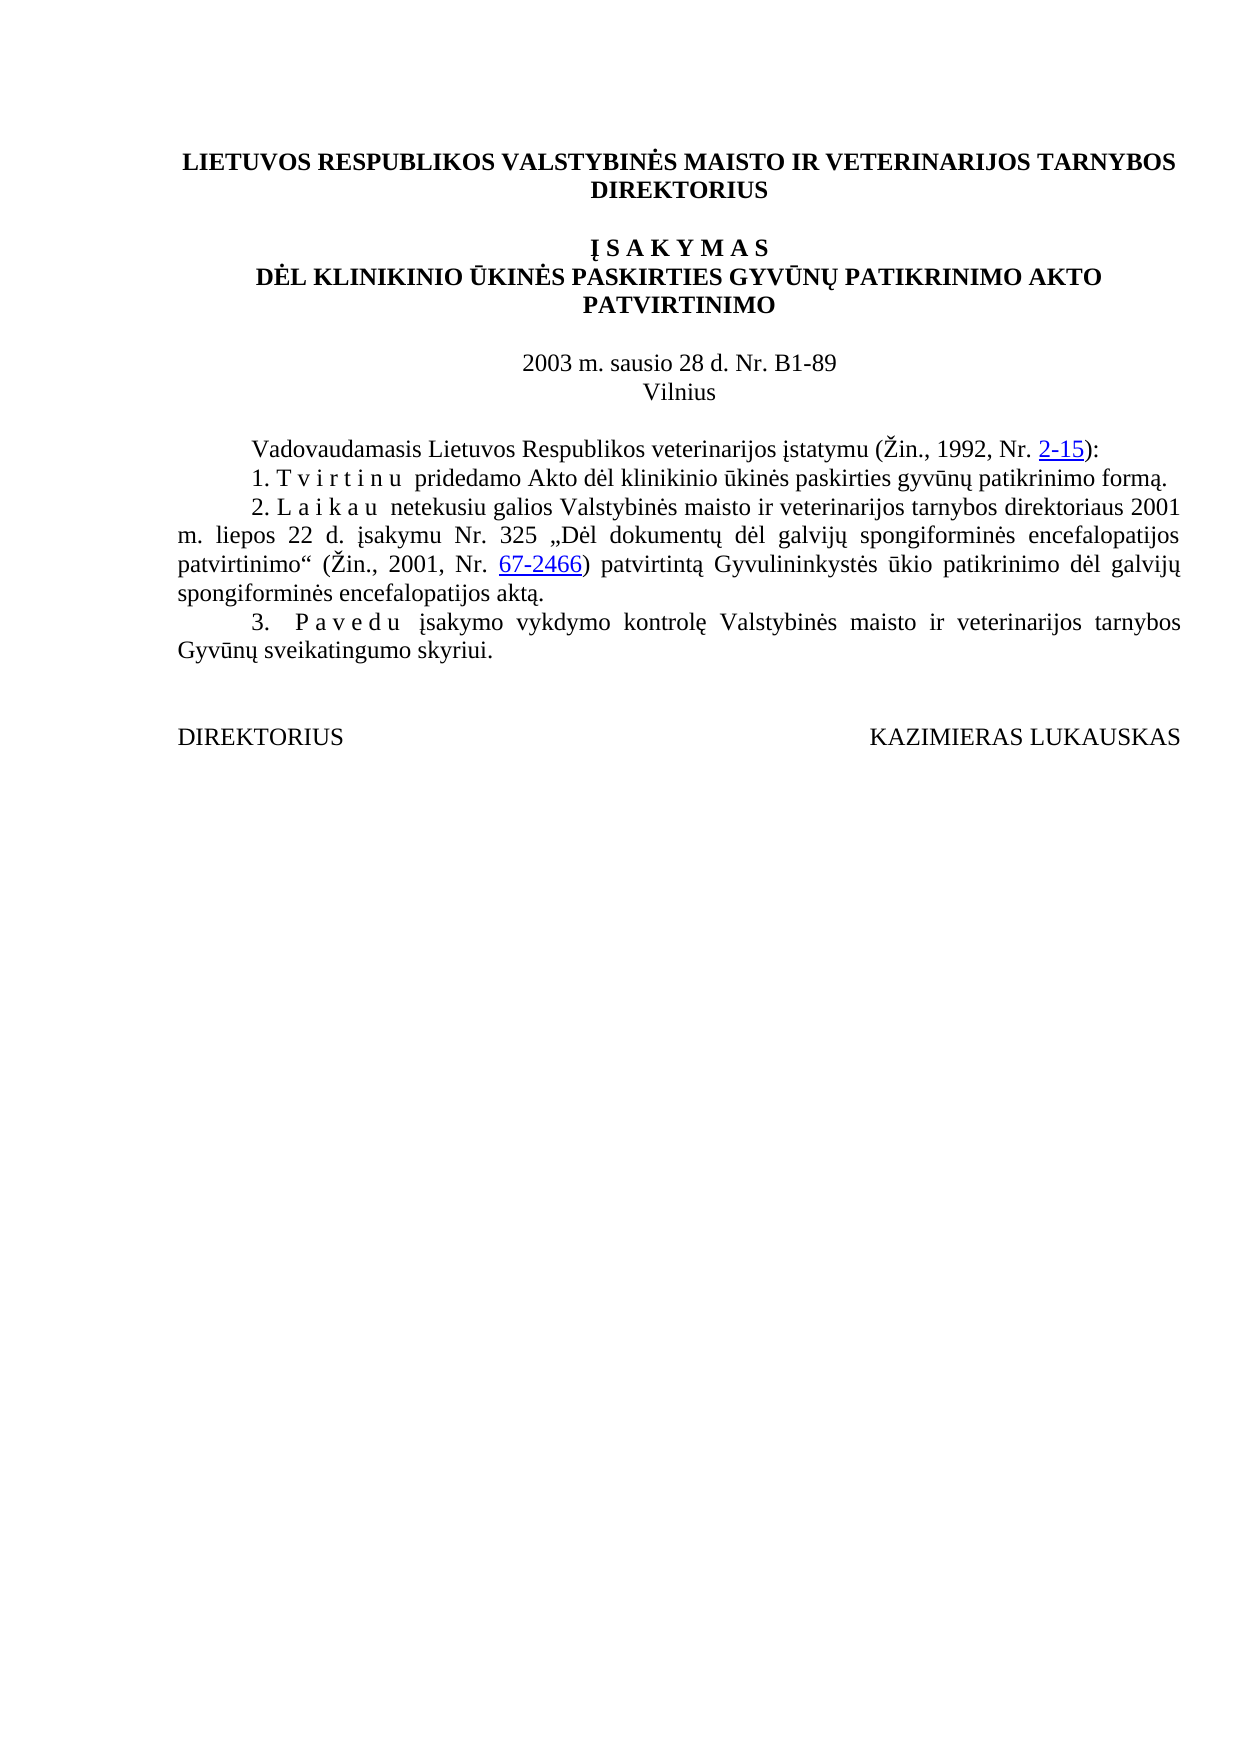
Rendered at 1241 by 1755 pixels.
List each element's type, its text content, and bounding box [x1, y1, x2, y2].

text Į S A K Y M A S [177, 233, 1181, 262]
text DIREKTORIUS KAZIMIERAS LUKAUSKAS [177, 722, 1181, 751]
text 1. Tvirtinu pridedamo Akto dėl klinikinio ūkinės paskirties gyvūnų patikrinimo formą. [177, 463, 1181, 492]
text DĖL KLINIKINIO ŪKINĖS PASKIRTIES GYVŪNŲ PATIKRINIMO AKTO PATVIRTINIMO [177, 262, 1181, 319]
text 2. Laikau netekusiu galios Valstybinės maisto ir veterinarijos tarnybos direktoriaus 2001 m. liepos 22 d. įsakymu Nr. 325 „Dėl dokumentų dėl galvijų spongiforminės encefalopatijos patvirtinimo“ (Žin., 2001, Nr. 67-2466) patvirtintą Gyvulininkystės ūkio patikrinimo dėl galvijų spongiforminės encefalopatijos aktą. [177, 492, 1181, 607]
text 3. Pavedu įsakymo vykdymo kontrolę Valstybinės maisto ir veterinarijos tarnybos Gyvūnų sveikatingumo skyriui. [177, 607, 1181, 664]
text 2003 m. sausio 28 d. Nr. B1-89 [177, 348, 1181, 377]
text LIETUVOS RESPUBLIKOS VALSTYBINĖS MAISTO IR VETERINARIJOS TARNYBOS DIREKTORIUS [177, 147, 1181, 204]
text Vadovaudamasis Lietuvos Respublikos veterinarijos įstatymu (Žin., 1992, Nr. 2-15): [177, 434, 1181, 463]
text Vilnius [177, 377, 1181, 406]
